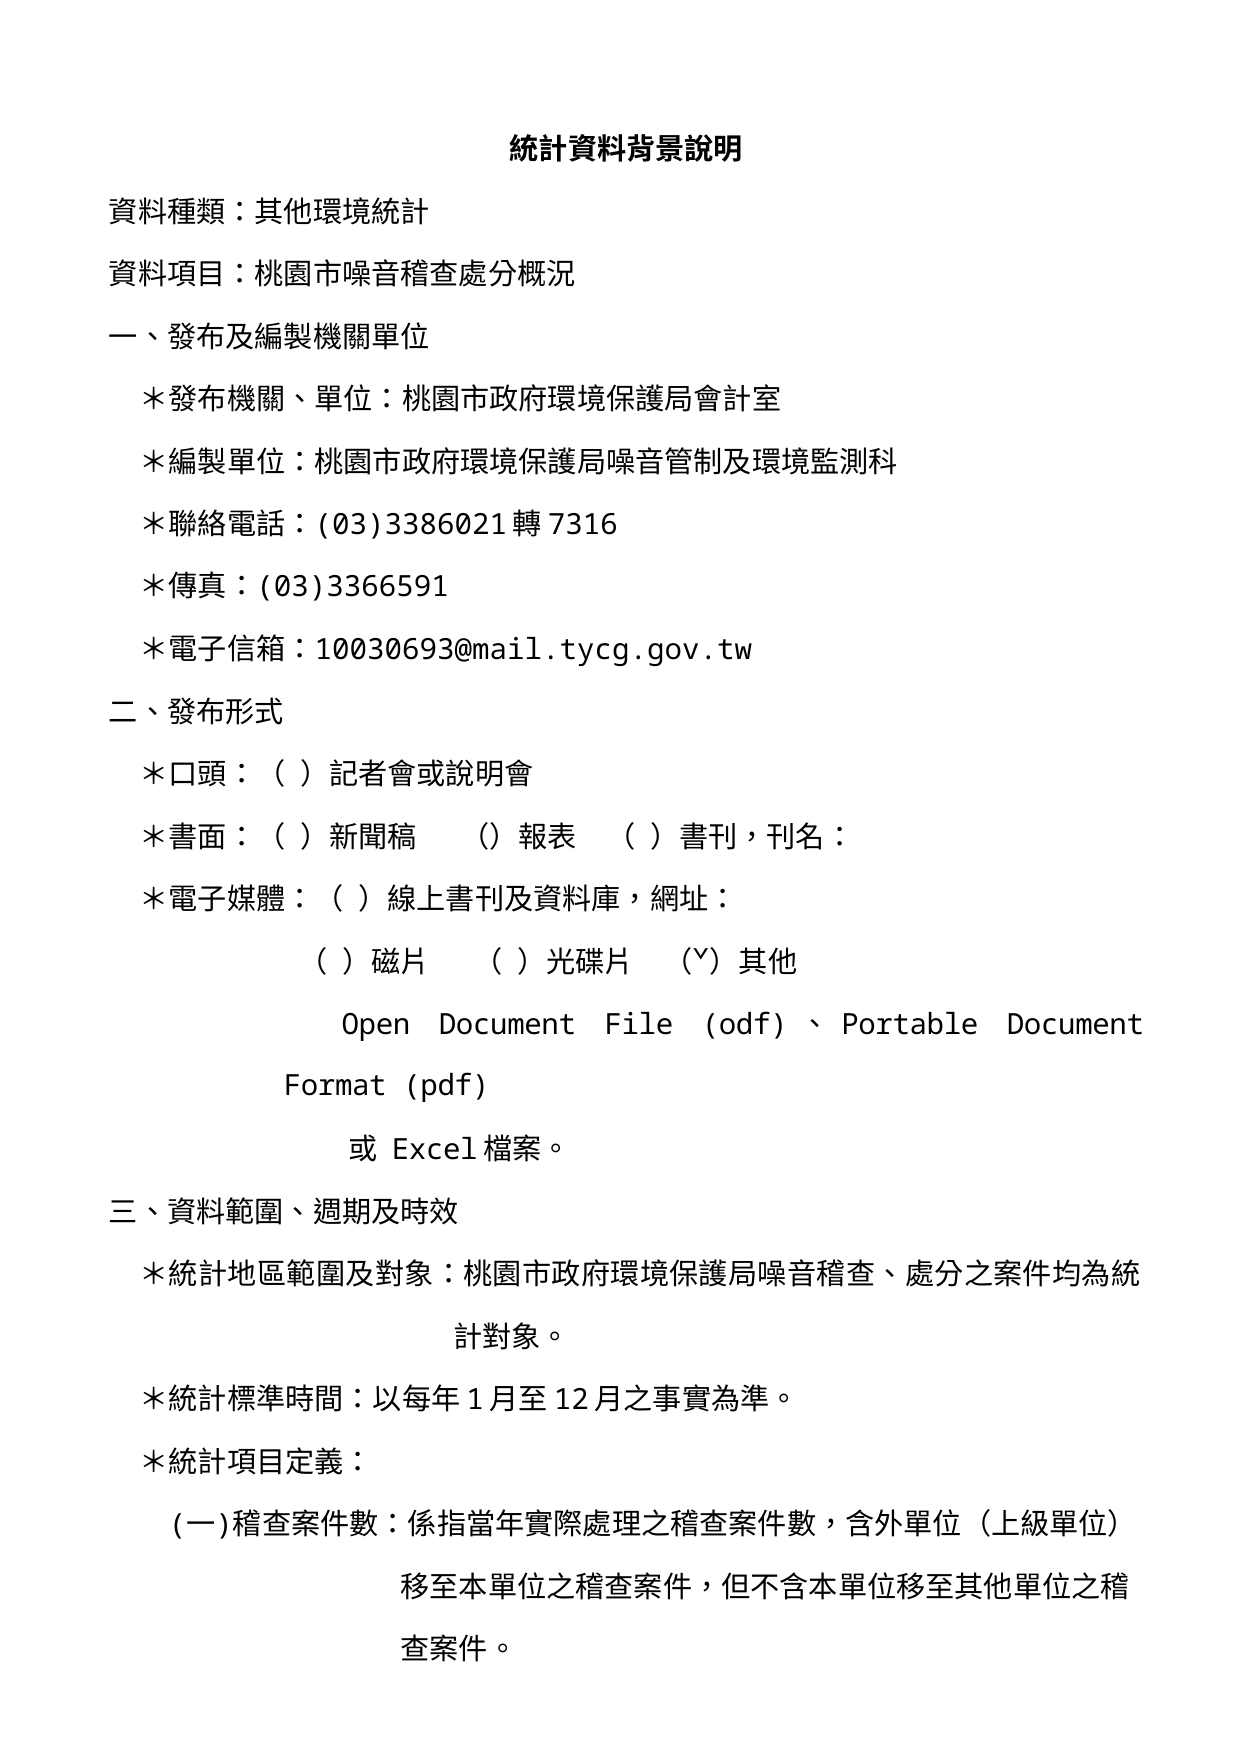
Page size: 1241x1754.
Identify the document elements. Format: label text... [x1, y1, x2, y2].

table_header 統計資料背景說明 資料種類：其他環境統計 資料項目：桃園市噪音稽查處分概況 一、發布及編製機關單位 ＊發布機關、單位：桃園市政府環境保護局會計室 ＊編製單位：桃園市政府環境保護局噪音管制及環境監測科 ＊聯絡電話：(03)3386021轉7316 ＊傳真：(03)3366591 ＊電子信箱：10030693@mail.tycg.gov.tw 二、發布形式 ＊口頭：（ ）記者會或說明會 ＊書面：（ ）新聞稿 （）報表 （ ）書刊，刊名： ＊電子媒體：（ ）線上書刊及資料庫，網址： （ ）磁片 （ ）光碟片 （ˇ）其他 Open Document File (odf)、Portable Document Format (pdf) 或 Excel檔案。 三、資料範圍、週期及時效 ＊統計地區範圍及對象：桃園市政府環境保護局噪音稽查、處分之案件均為統計對象。 ＊統計標準時間：以每年1月至12月之事實為準。 ＊統計項目定義： (一)稽查案件數：係指當年實際處理之稽查案件數，含外單位（上級單位） 移至本單位之稽查案件，但不含本單位移至其他單位之稽 查案件。 [98, 105, 1155, 1668]
